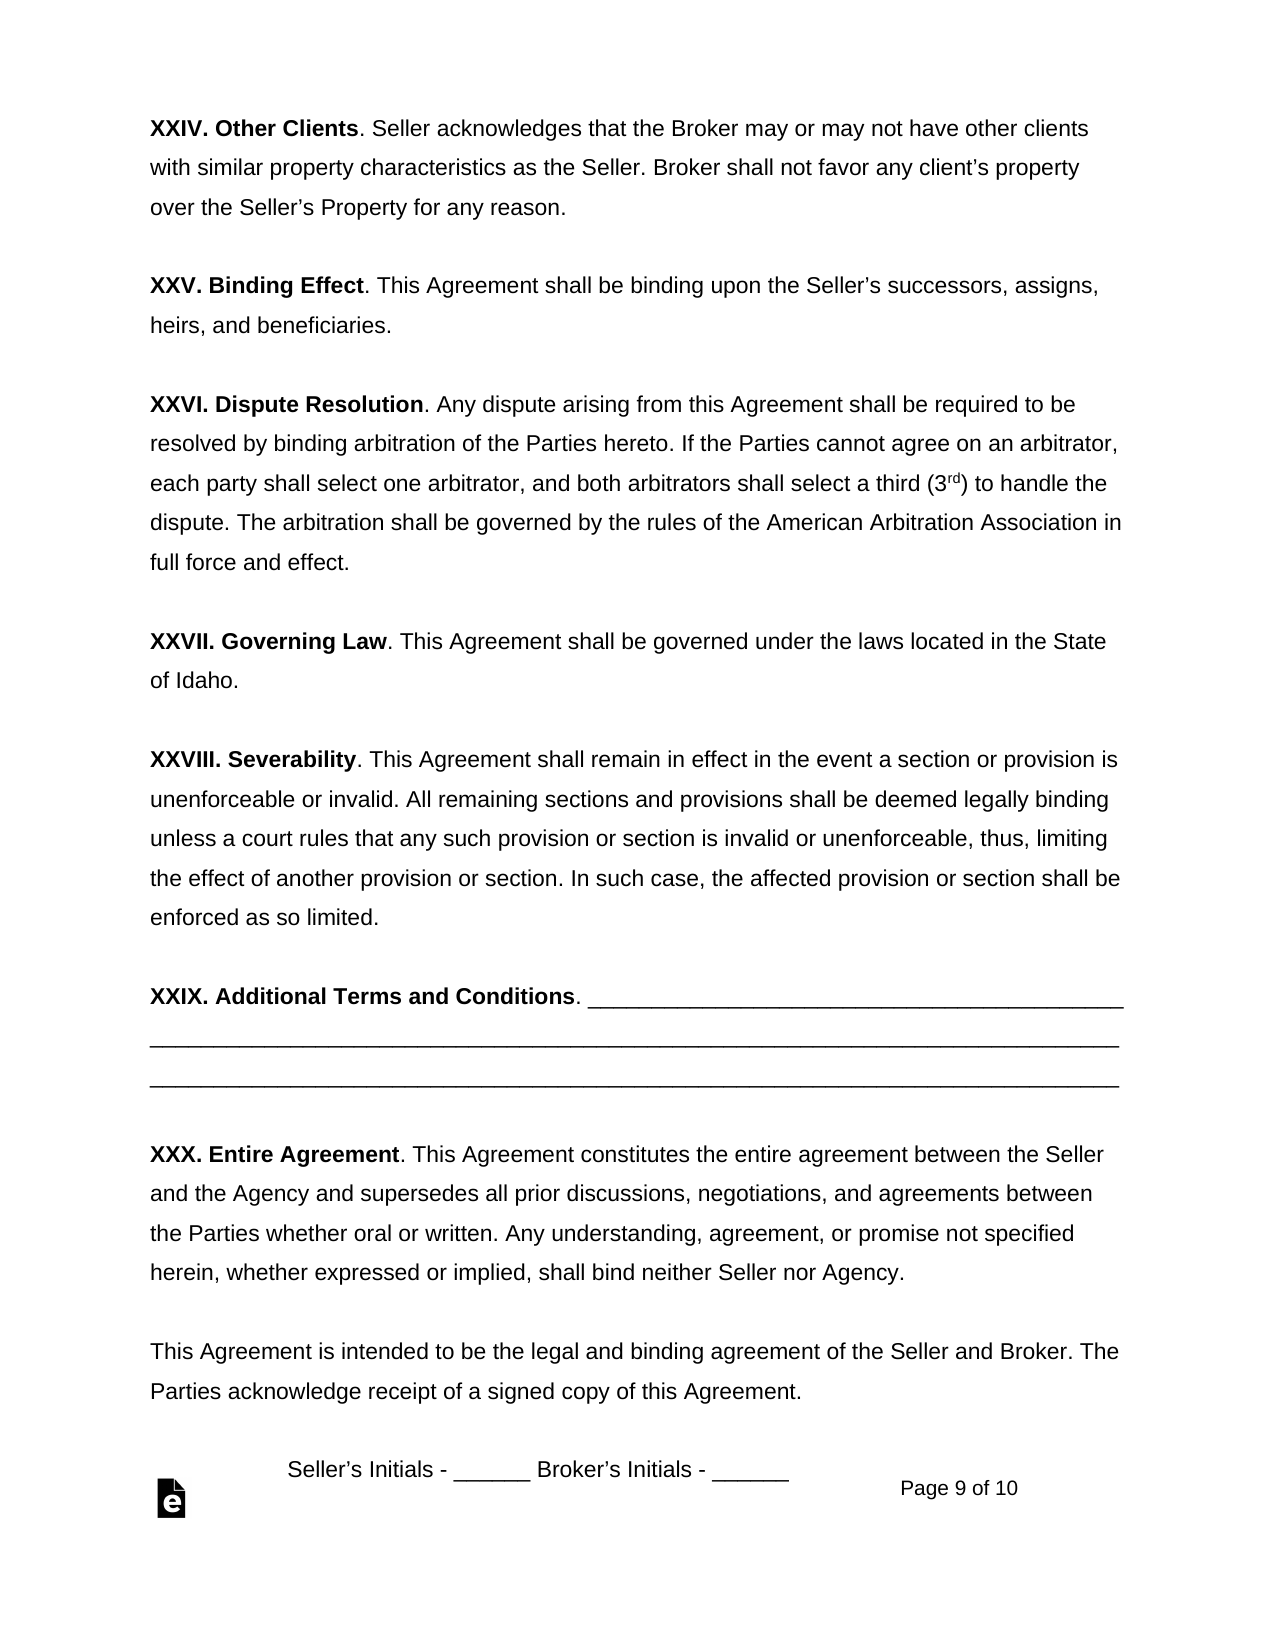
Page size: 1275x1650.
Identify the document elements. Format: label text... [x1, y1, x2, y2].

text ____________________________________________________________________________ [150, 1062, 1125, 1088]
text This Agreement is intended to be the legal and binding agreement of the Seller and Broker. The Parties acknowledge receipt of a signed copy of this Agreement. [150, 1338, 1125, 1404]
text XXX. Entire Agreement. This Agreement constitutes the entire agreement between the Seller and the Agency and supersedes all prior discussions, negotiations, and agreements between the Parties whether oral or written. Any understanding, agreement, or promise not specified herein, whether expressed or implied, shall bind neither Seller nor Agency. [150, 1141, 1125, 1286]
text XXVI. Dispute Resolution. Any dispute arising from this Agreement shall be required to be resolved by binding arbitration of the Parties hereto. If the Parties cannot agree on an arbitrator, each party shall select one arbitrator, and both arbitrators shall select a third (3rd) to handle the dispute. The arbitration shall be governed by the rules of the American Arbitration Association in full force and effect. [150, 391, 1125, 575]
text XXVII. Governing Law. This Agreement shall be governed under the laws located in the State of Idaho. [150, 628, 1125, 693]
text XXVIII. Severability. This Agreement shall remain in effect in the event a section or provision is unenforceable or invalid. All remaining sections and provisions shall be deemed legally binding unless a court rules that any such provision or section is invalid or unenforceable, thus, limiting the effect of another provision or section. In such case, the affected provision or section shall be enforced as so limited. [150, 746, 1125, 930]
text XXV. Binding Effect. This Agreement shall be binding upon the Seller’s successors, assigns, heirs, and beneficiaries. [150, 272, 1125, 338]
text XXIV. Other Clients. Seller acknowledges that the Broker may or may not have other clients with similar property characteristics as the Seller. Broker shall not favor any client’s property over the Seller’s Property for any reason. [150, 114, 1125, 220]
text XXIX. Additional Terms and Conditions. __________________________________________ [150, 983, 1125, 1009]
text ____________________________________________________________________________ [150, 1022, 1125, 1049]
